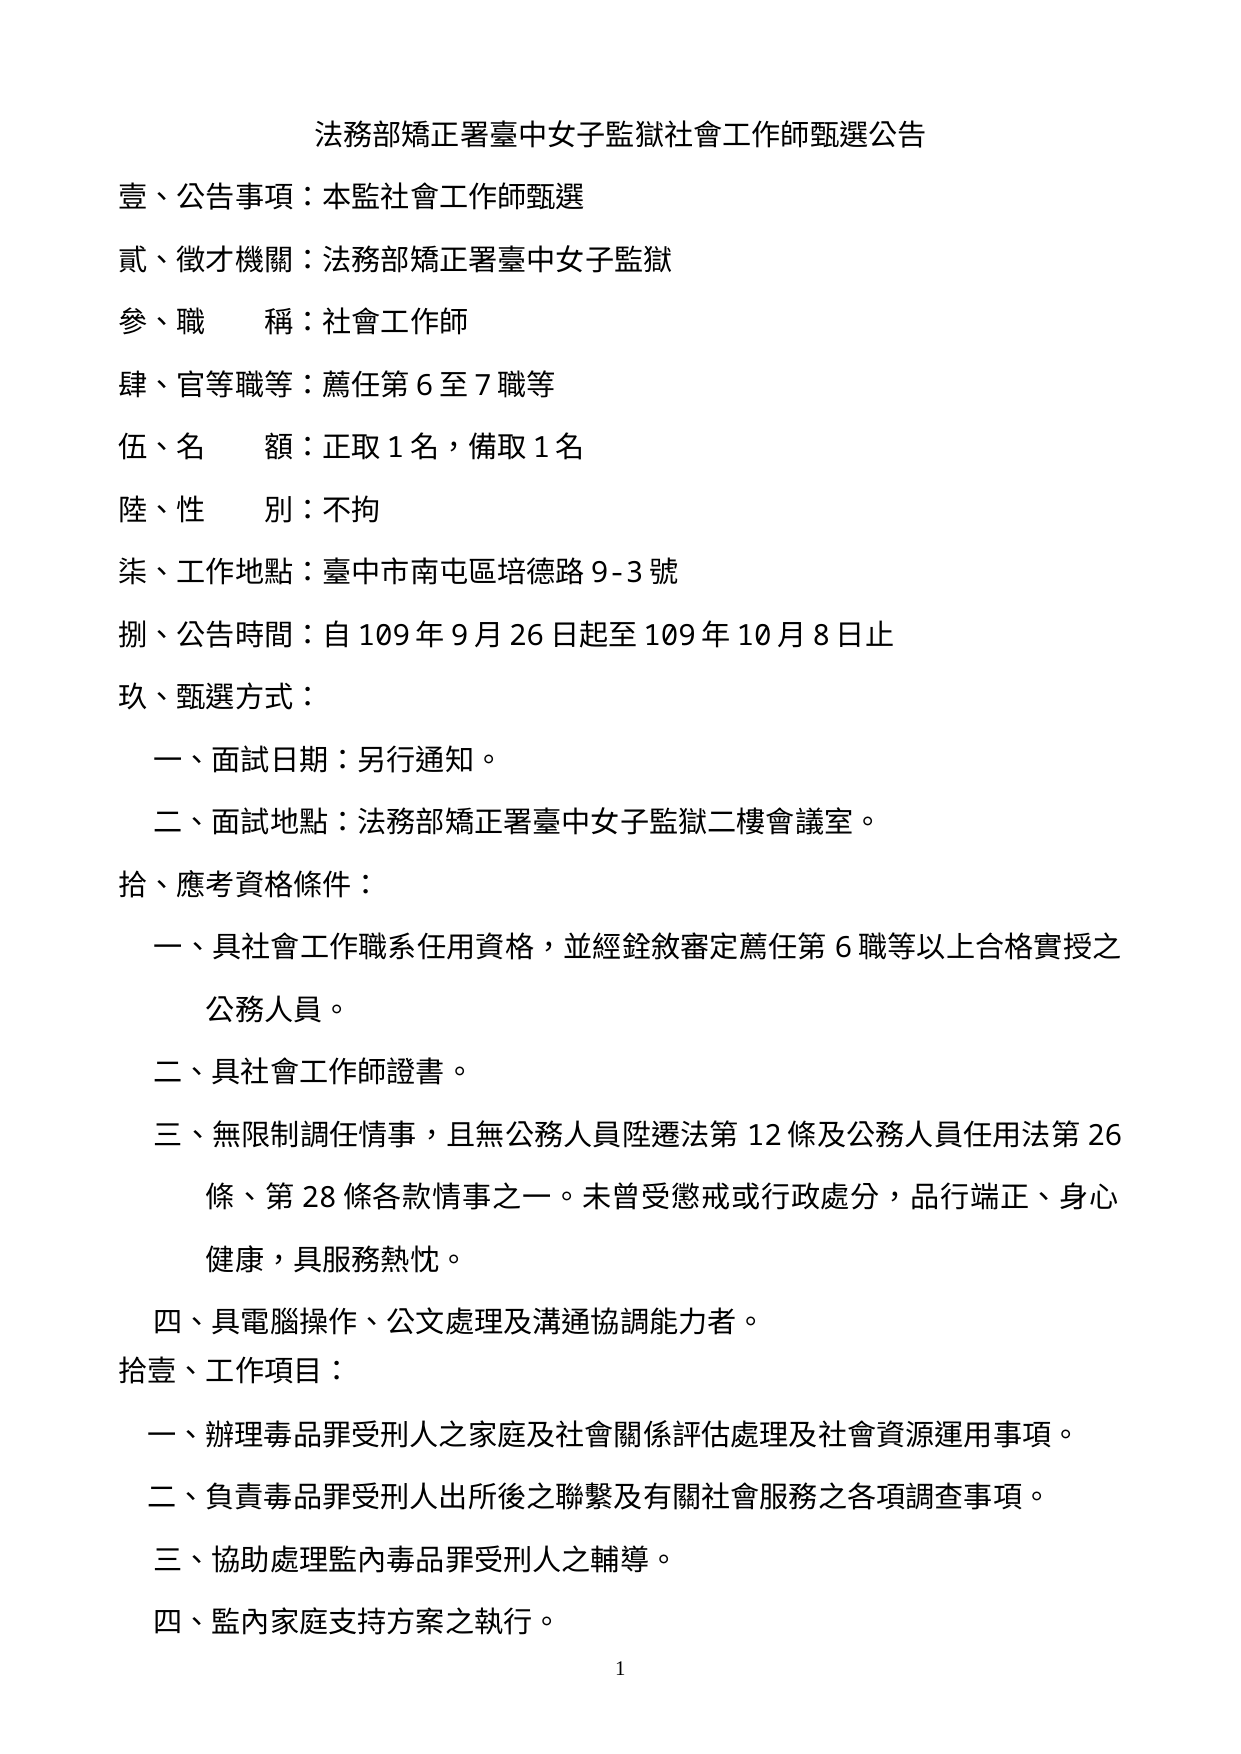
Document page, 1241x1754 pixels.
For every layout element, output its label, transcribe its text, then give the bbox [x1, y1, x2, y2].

text 法務部矯正署臺中女子監獄社會工作師甄選公告 [118, 91, 1122, 153]
text 拾壹、工作項目： [118, 1341, 1122, 1391]
text 拾、應考資格條件： [118, 841, 1122, 903]
text 二、面試地點：法務部矯正署臺中女子監獄二樓會議室。 [118, 778, 1122, 841]
text 貳、徵才機關：法務部矯正署臺中女子監獄 [118, 216, 1122, 278]
text 一、辦理毒品罪受刑人之家庭及社會關係評估處理及社會資源運用事項。 [147, 1391, 1122, 1453]
text 一、具社會工作職系任用資格，並經銓敘審定薦任第6職等以上合格實授之公務人員。 [118, 903, 1122, 1028]
text 四、具電腦操作、公文處理及溝通協調能力者。 [118, 1278, 1122, 1341]
text 陸、性 別：不拘 [118, 466, 1122, 528]
text 一、面試日期：另行通知。 [118, 716, 1122, 778]
text 三、無限制調任情事，且無公務人員陞遷法第12條及公務人員任用法第26條、第28條各款情事之一。未曾受懲戒或行政處分，品行端正、身心健康，具服務熱忱。 [118, 1091, 1122, 1278]
text 二、負責毒品罪受刑人出所後之聯繫及有關社會服務之各項調查事項。 [147, 1453, 1122, 1516]
text 伍、名 額：正取1名，備取1名 [118, 403, 1122, 466]
text 參、職 稱：社會工作師 [118, 278, 1122, 341]
text 三、協助處理監內毒品罪受刑人之輔導。 [118, 1516, 1122, 1578]
text 柒、工作地點：臺中市南屯區培德路9-3號 [118, 528, 1122, 591]
text 肆、官等職等：薦任第6至7職等 [118, 341, 1122, 403]
text 捌、公告時間：自109年9月26日起至109年10月8日止 [118, 591, 1122, 653]
text 四、監內家庭支持方案之執行。 [118, 1578, 1122, 1641]
text 壹、公告事項：本監社會工作師甄選 [118, 153, 1122, 216]
text 二、具社會工作師證書。 [118, 1028, 1122, 1091]
text 玖、甄選方式： [118, 653, 1122, 716]
